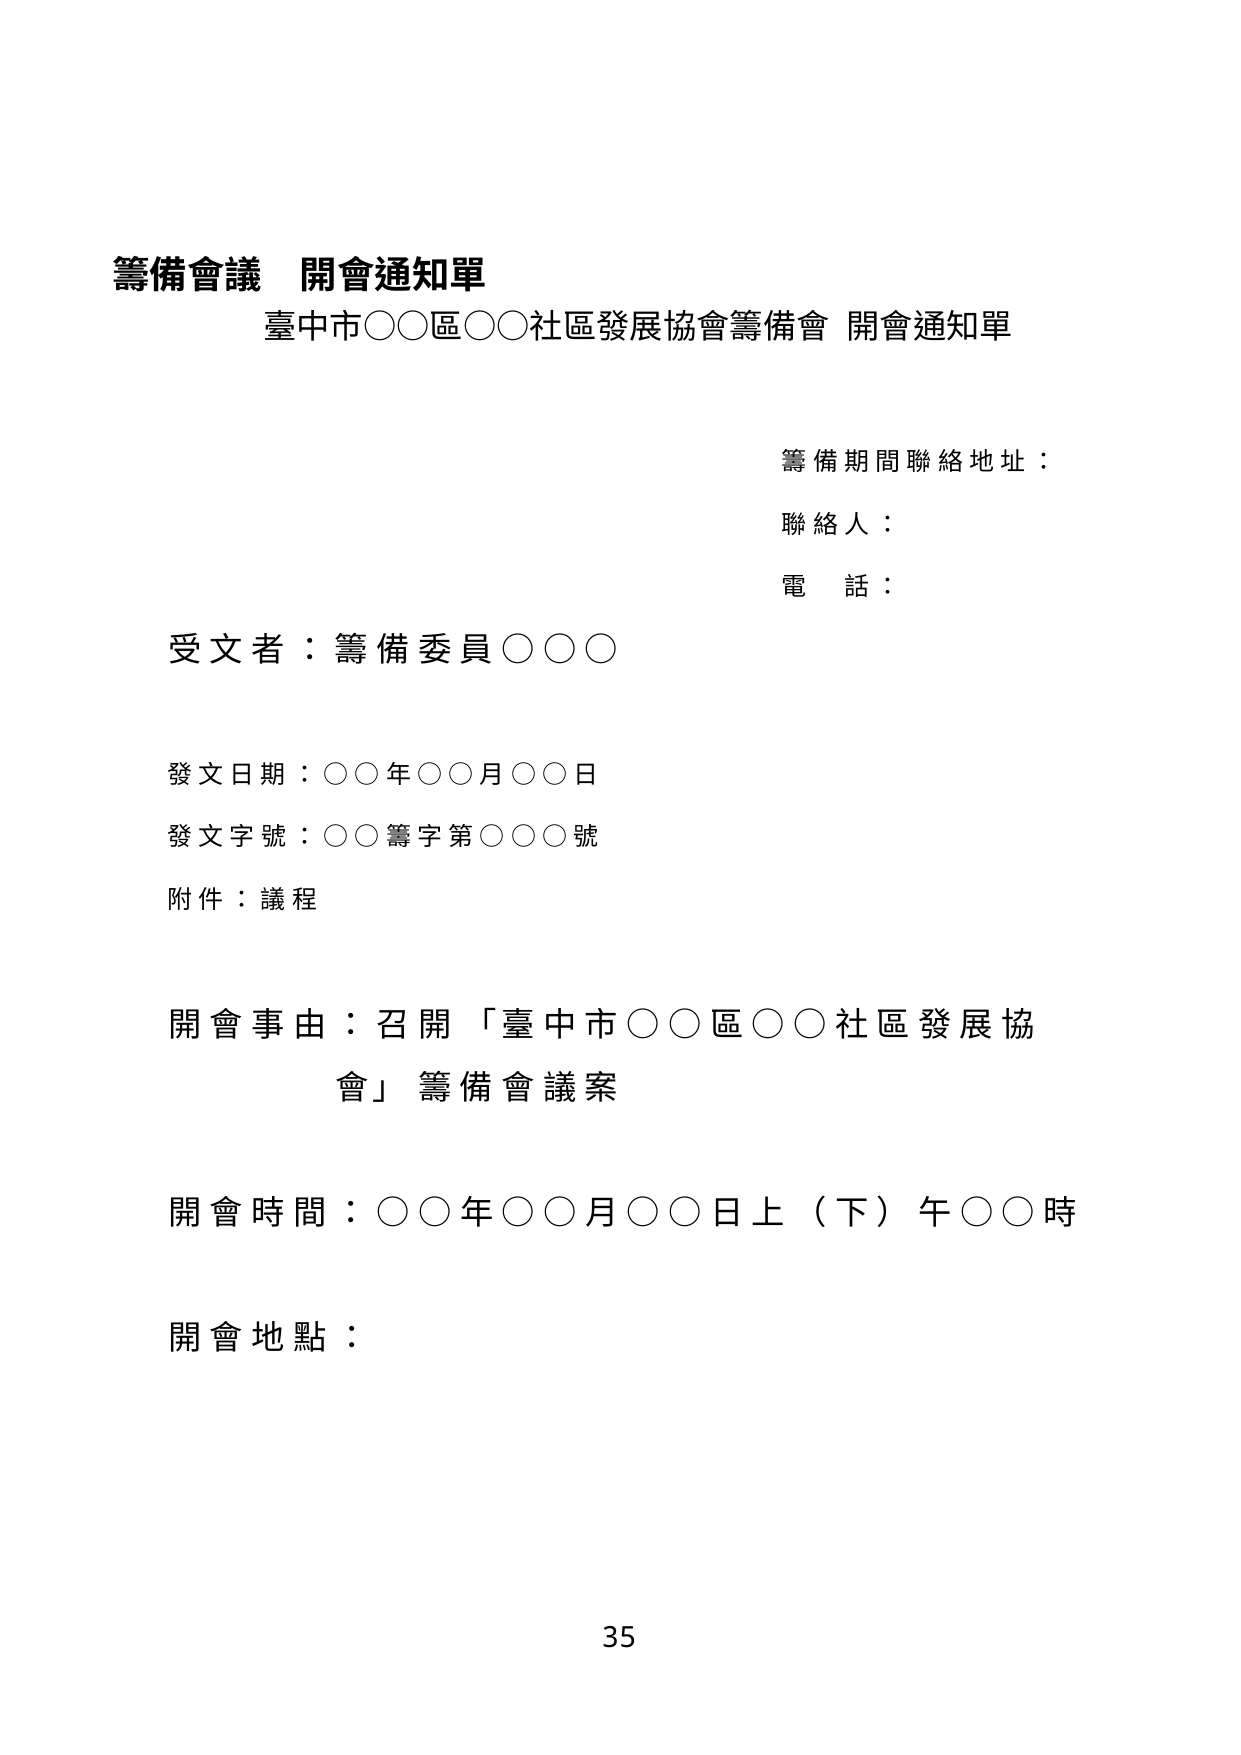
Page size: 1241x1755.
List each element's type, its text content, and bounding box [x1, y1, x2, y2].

text 電 話： [776, 543, 1120, 606]
text 開會時間：○○年○○月○○日上（下）午○○時 [156, 1168, 1120, 1231]
text 籌備會議 開會通知單 [112, 245, 1164, 299]
text 開會地點： [156, 1293, 1120, 1356]
text 籌備期間聯絡地址： [776, 418, 1120, 481]
text 發文字號：○○籌字第○○○號 [156, 793, 1120, 856]
text 受文者：籌備委員○○○ [156, 606, 1120, 668]
text 臺中市○○區○○社區發展協會籌備會 開會通知單 [156, 299, 1120, 348]
text 聯絡人： [776, 481, 1120, 543]
text 開會事由：召開「臺中市○○區○○社區發展協會」籌備會議案 [156, 981, 1120, 1106]
text 附件：議程 [156, 856, 1120, 918]
text 發文日期：○○年○○月○○日 [156, 731, 1120, 793]
